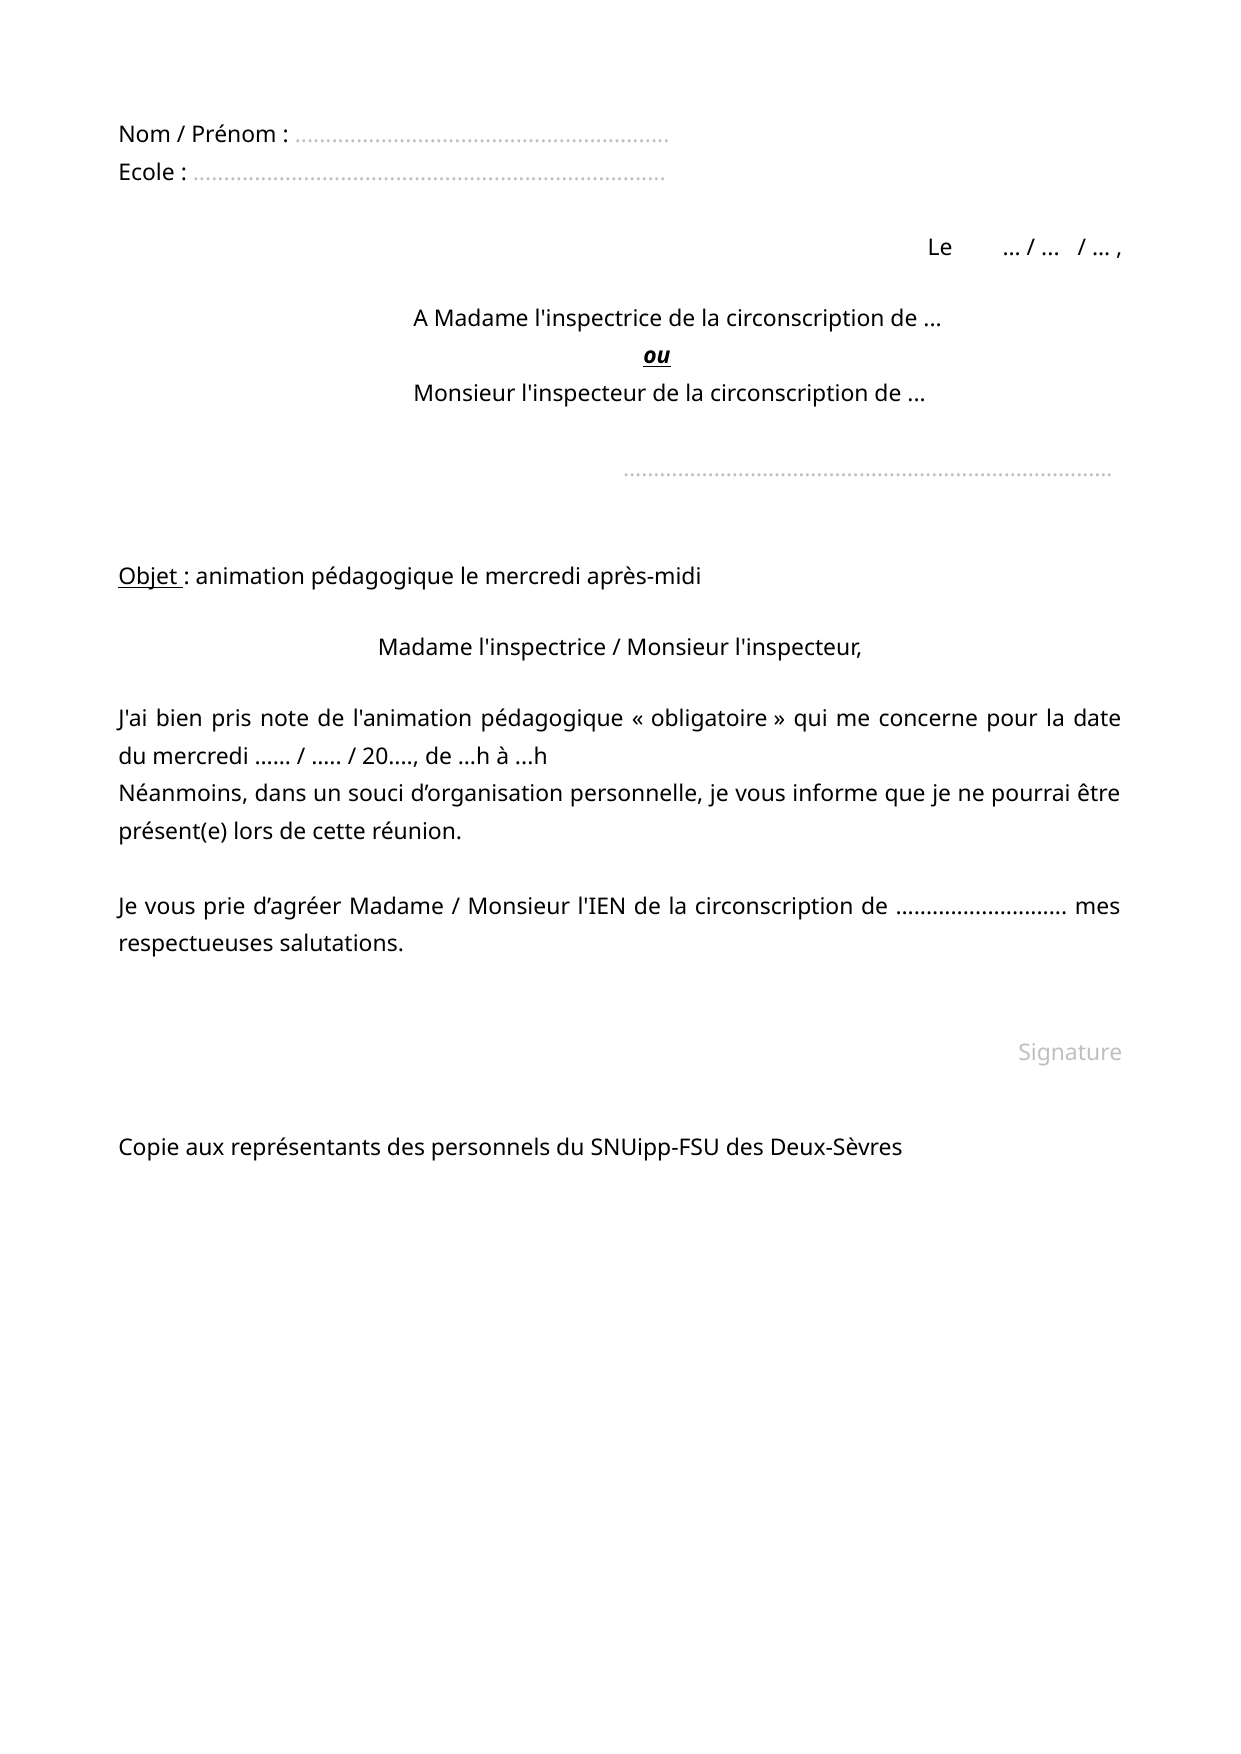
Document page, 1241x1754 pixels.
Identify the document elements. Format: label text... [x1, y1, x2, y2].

text Je vous prie d’agréer Madame / Monsieur l'IEN de la circonscription de …......................... mes respectueuses salutations. [118, 890, 1122, 958]
text Néanmoins, dans un souci d’organisation personnelle, je vous informe que je ne pourrai être présent(e) lors de cette réunion. [118, 777, 1122, 846]
text Copie aux représentants des personnels du SNUipp-FSU des Deux-Sèvres [118, 1131, 1122, 1162]
text ou [413, 339, 1122, 370]
text Madame l'inspectrice / Monsieur l'inspecteur, [118, 631, 1122, 662]
text Monsieur l'inspecteur de la circonscription de ... [413, 377, 1122, 408]
text Signature [118, 1036, 1122, 1067]
text ……………………………………………………………………… [340, 452, 1122, 483]
text Le … / ... / … , [118, 231, 1122, 262]
text Nom / Prénom : ............................................................. [118, 118, 1122, 149]
text Objet : animation pédagogique le mercredi après-midi [118, 560, 1122, 591]
text A Madame l'inspectrice de la circonscription de ... [413, 302, 1122, 333]
text Ecole : ............................................................................. [118, 156, 1122, 187]
text J'ai bien pris note de l'animation pédagogique « obligatoire » qui me concerne pour la date du mercredi …… / ….. / 20...., de …h à ...h [118, 702, 1122, 771]
